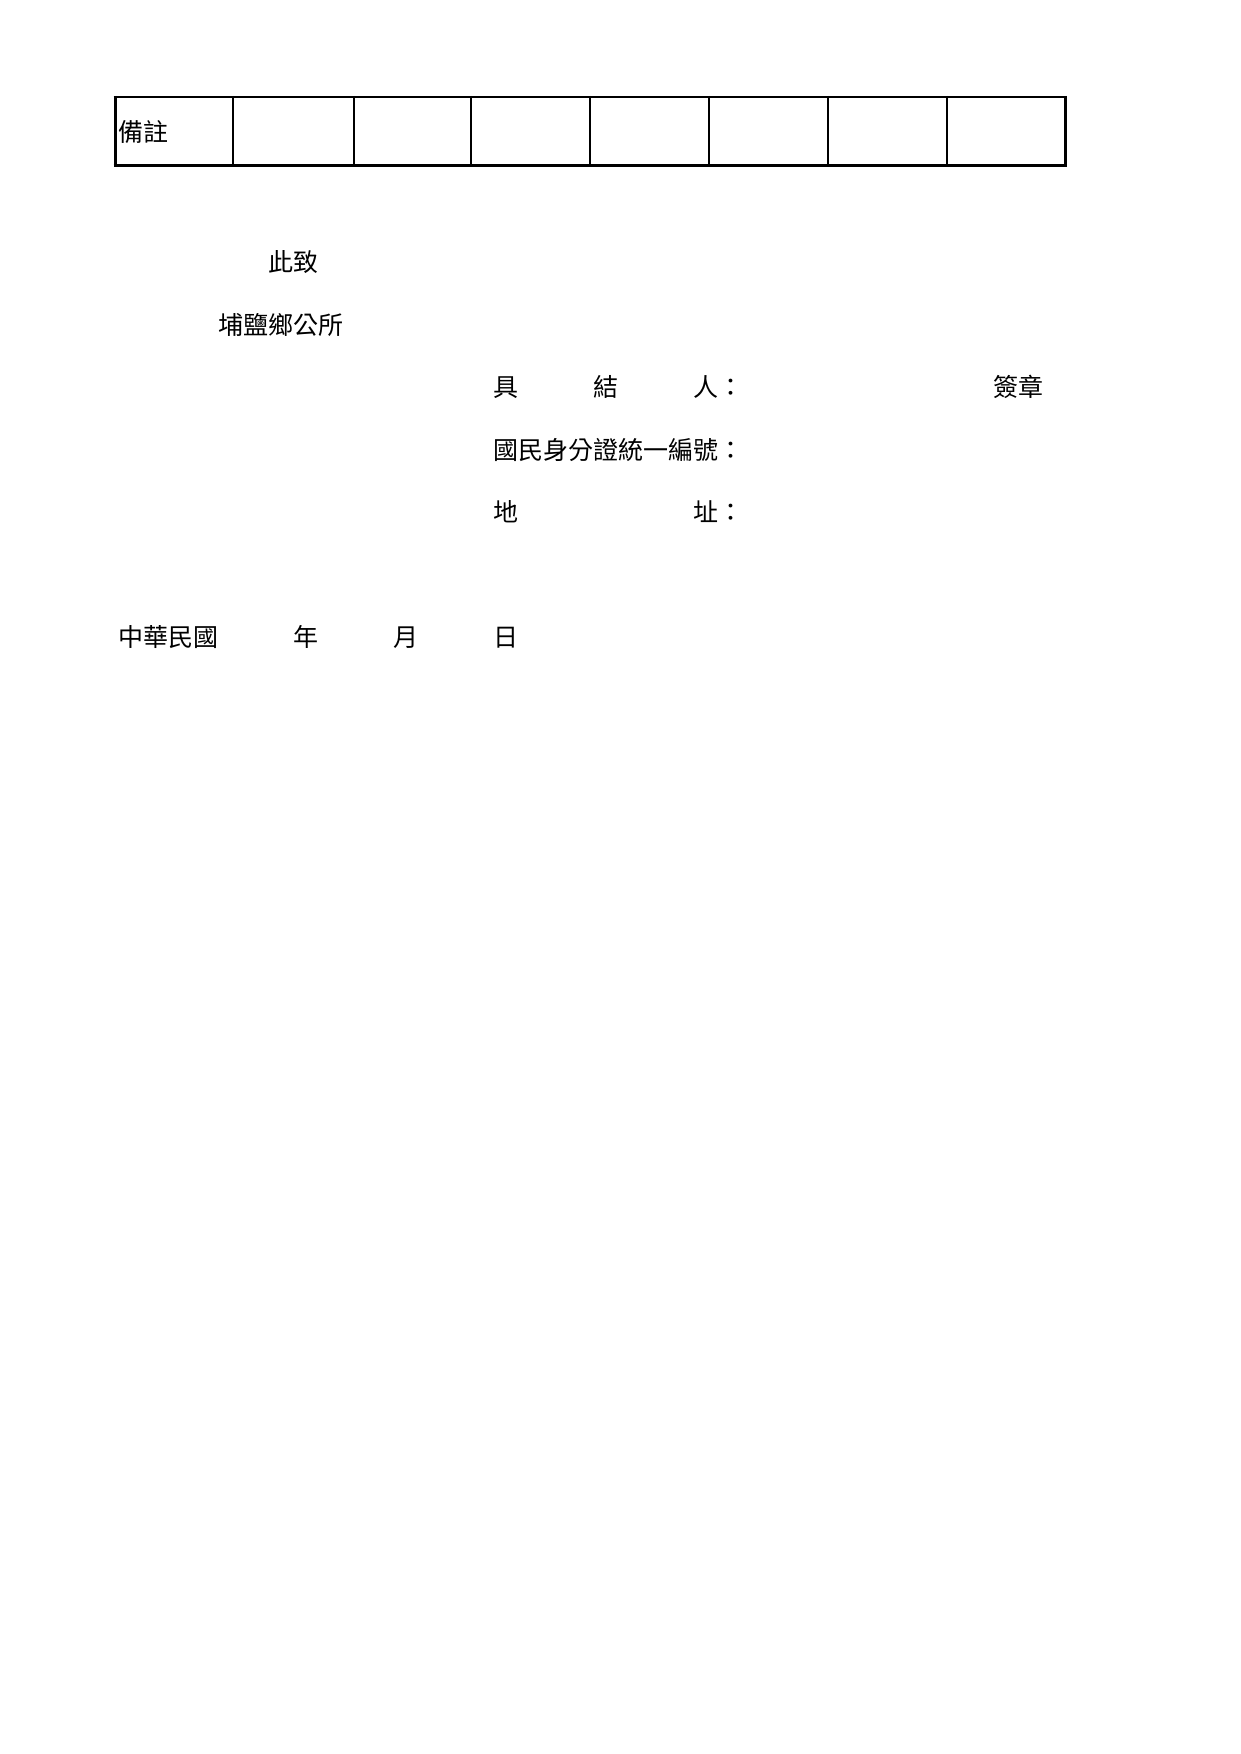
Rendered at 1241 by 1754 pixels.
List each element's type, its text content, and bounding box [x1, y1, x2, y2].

table_cell [829, 98, 946, 164]
table_cell [234, 98, 353, 164]
table_cell [948, 98, 1064, 164]
text 國民身分證統一編號： [118, 417, 1122, 479]
table_cell 備註 [117, 98, 232, 164]
table_cell [472, 98, 589, 164]
text 埔鹽鄉公所 [118, 292, 1122, 354]
text 地 址： [118, 479, 1122, 542]
text 中華民國 年 月 日 [118, 604, 1122, 667]
text 此致 [118, 229, 1122, 292]
table_cell [591, 98, 708, 164]
table_cell [355, 98, 470, 164]
text 具 結 人： 簽章 [118, 354, 1122, 417]
table_cell [710, 98, 827, 164]
